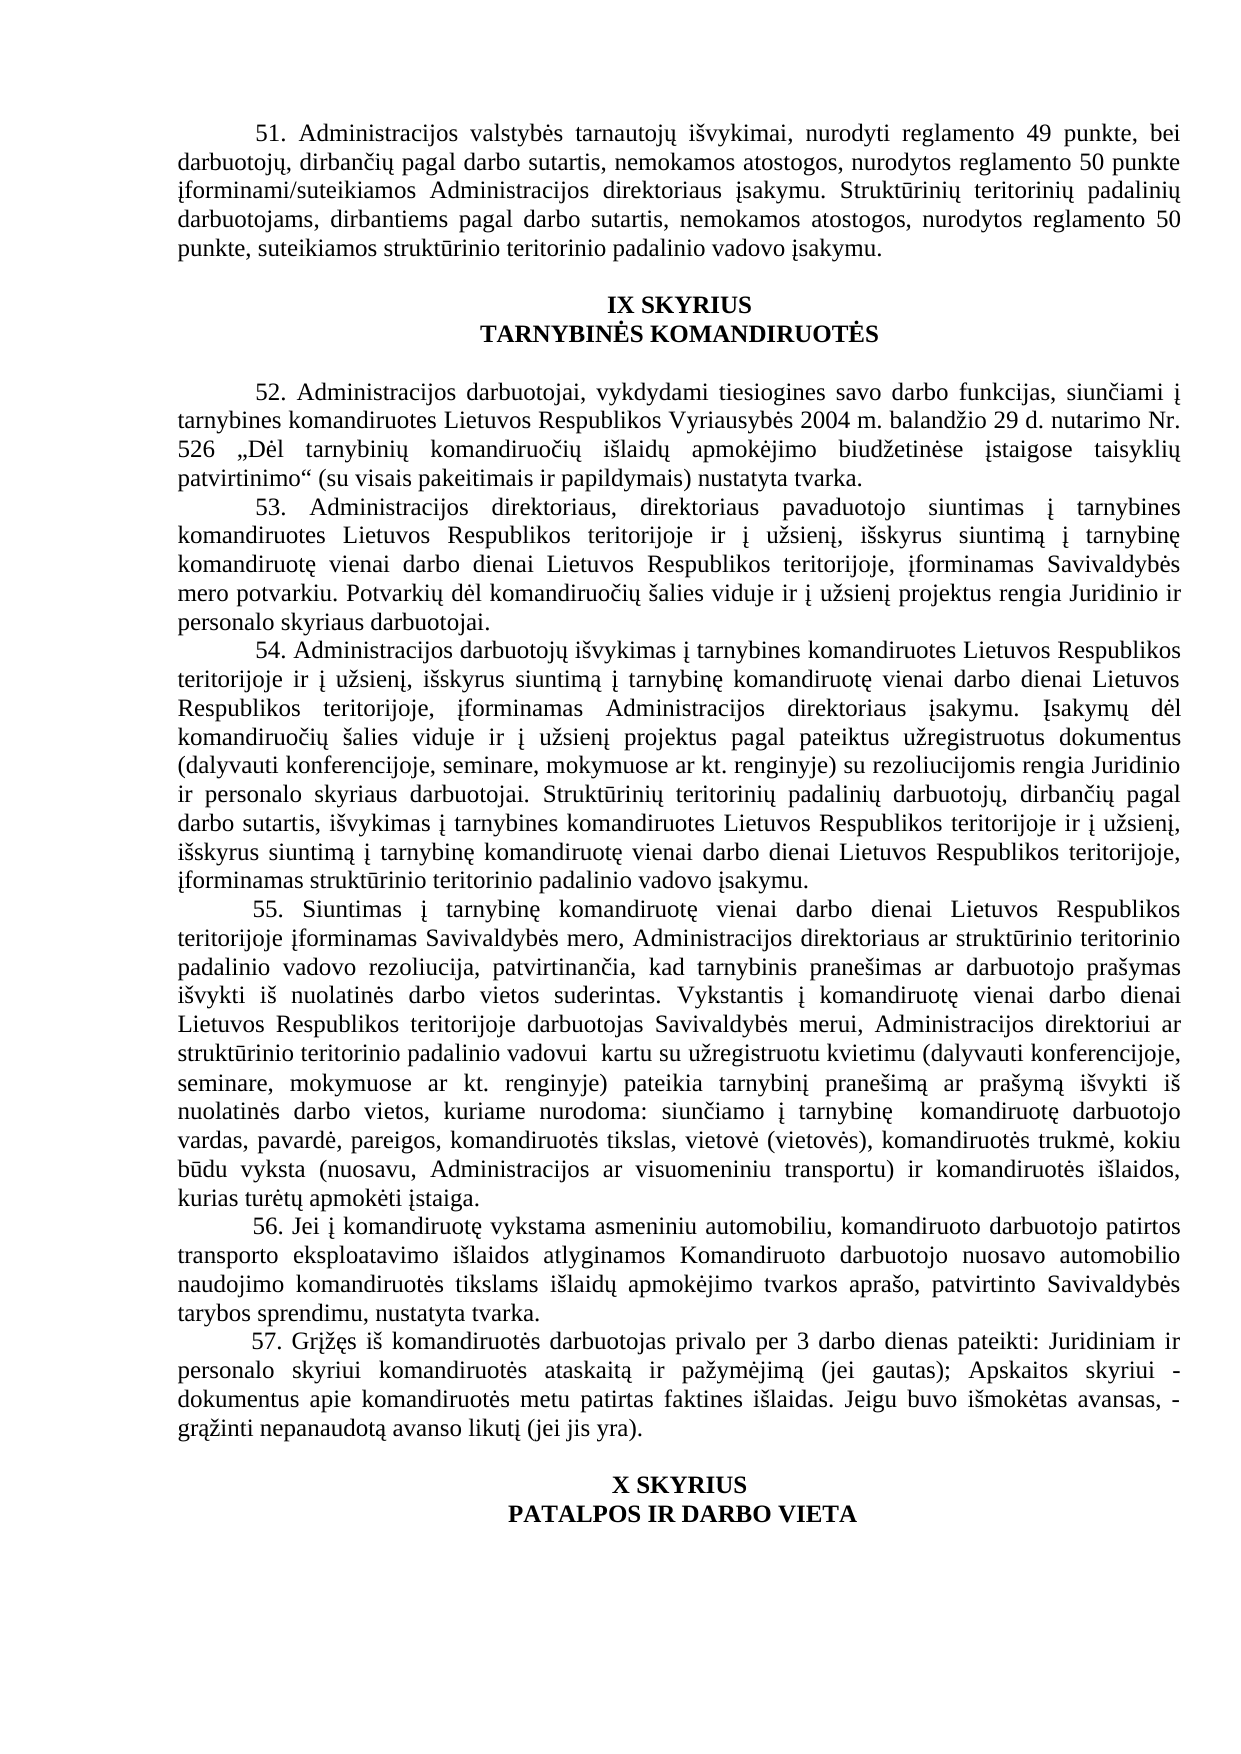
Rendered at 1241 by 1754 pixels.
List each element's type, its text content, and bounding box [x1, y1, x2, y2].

text X skyrius [177, 1470, 1181, 1499]
text 52. Administracijos darbuotojai, vykdydami tiesiogines savo darbo funkcijas, siunčiami į tarnybines komandiruotes Lietuvos Respublikos Vyriausybės 2004 m. balandžio 29 d. nutarimo Nr. 526 „Dėl tarnybinių komandiruočių išlaidų apmokėjimo biudžetinėse įstaigose taisyklių patvirtinimo“ (su visais pakeitimais ir papildymais) nustatyta tvarka. [177, 377, 1181, 492]
text IX skyrius [177, 291, 1181, 319]
text 57. Grįžęs iš komandiruotės darbuotojas privalo per 3 darbo dienas pateikti: Juridiniam ir personalo skyriui komandiruotės ataskaitą ir pažymėjimą (jei gautas); Apskaitos skyriui - dokumentus apie komandiruotės metu patirtas faktines išlaidas. Jeigu buvo išmokėtas avansas, - grąžinti nepanaudotą avanso likutį (jei jis yra). [177, 1326, 1181, 1441]
text 56. Jei į komandiruotę vykstama asmeniniu automobiliu, komandiruoto darbuotojo patirtos transporto eksploatavimo išlaidos atlyginamos Komandiruoto darbuotojo nuosavo automobilio naudojimo komandiruotės tikslams išlaidų apmokėjimo tvarkos aprašo, patvirtinto Savivaldybės tarybos sprendimu, nustatyta tvarka. [177, 1211, 1181, 1326]
text PATALPOS IR DARBO VIETA [177, 1499, 1181, 1528]
text TARNYBINĖS KOMANDIRUOTĖS [177, 319, 1181, 348]
text 51. Administracijos valstybės tarnautojų išvykimai, nurodyti reglamento 49 punkte, bei darbuotojų, dirbančių pagal darbo sutartis, nemokamos atostogos, nurodytos reglamento 50 punkte įforminami/suteikiamos Administracijos direktoriaus įsakymu. Struktūrinių teritorinių padalinių darbuotojams, dirbantiems pagal darbo sutartis, nemokamos atostogos, nurodytos reglamento 50 punkte, suteikiamos struktūrinio teritorinio padalinio vadovo įsakymu. [177, 118, 1181, 262]
text 54. Administracijos darbuotojų išvykimas į tarnybines komandiruotes Lietuvos Respublikos teritorijoje ir į užsienį, išskyrus siuntimą į tarnybinę komandiruotę vienai darbo dienai Lietuvos Respublikos teritorijoje, įforminamas Administracijos direktoriaus įsakymu. Įsakymų dėl komandiruočių šalies viduje ir į užsienį projektus pagal pateiktus užregistruotus dokumentus (dalyvauti konferencijoje, seminare, mokymuose ar kt. renginyje) su rezoliucijomis rengia Juridinio ir personalo skyriaus darbuotojai. Struktūrinių teritorinių padalinių darbuotojų, dirbančių pagal darbo sutartis, išvykimas į tarnybines komandiruotes Lietuvos Respublikos teritorijoje ir į užsienį, išskyrus siuntimą į tarnybinę komandiruotę vienai darbo dienai Lietuvos Respublikos teritorijoje, įforminamas struktūrinio teritorinio padalinio vadovo įsakymu. [177, 636, 1181, 894]
text 53. Administracijos direktoriaus, direktoriaus pavaduotojo siuntimas į tarnybines komandiruotes Lietuvos Respublikos teritorijoje ir į užsienį, išskyrus siuntimą į tarnybinę komandiruotę vienai darbo dienai Lietuvos Respublikos teritorijoje, įforminamas Savivaldybės mero potvarkiu. Potvarkių dėl komandiruočių šalies viduje ir į užsienį projektus rengia Juridinio ir personalo skyriaus darbuotojai. [177, 492, 1181, 636]
text 55. Siuntimas į tarnybinę komandiruotę vienai darbo dienai Lietuvos Respublikos teritorijoje įforminamas Savivaldybės mero, Administracijos direktoriaus ar struktūrinio teritorinio padalinio vadovo rezoliucija, patvirtinančia, kad tarnybinis pranešimas ar darbuotojo prašymas išvykti iš nuolatinės darbo vietos suderintas. Vykstantis į komandiruotę vienai darbo dienai Lietuvos Respublikos teritorijoje darbuotojas Savivaldybės merui, Administracijos direktoriui ar struktūrinio teritorinio padalinio vadovui kartu su užregistruotu kvietimu (dalyvauti konferencijoje, seminare, mokymuose ar kt. renginyje) pateikia tarnybinį pranešimą ar prašymą išvykti iš nuolatinės darbo vietos, kuriame nurodoma: siunčiamo į tarnybinę komandiruotę darbuotojo vardas, pavardė, pareigos, komandiruotės tikslas, vietovė (vietovės), komandiruotės trukmė, kokiu būdu vyksta (nuosavu, Administracijos ar visuomeniniu transportu) ir komandiruotės išlaidos, kurias turėtų apmokėti įstaiga. [177, 894, 1181, 1211]
